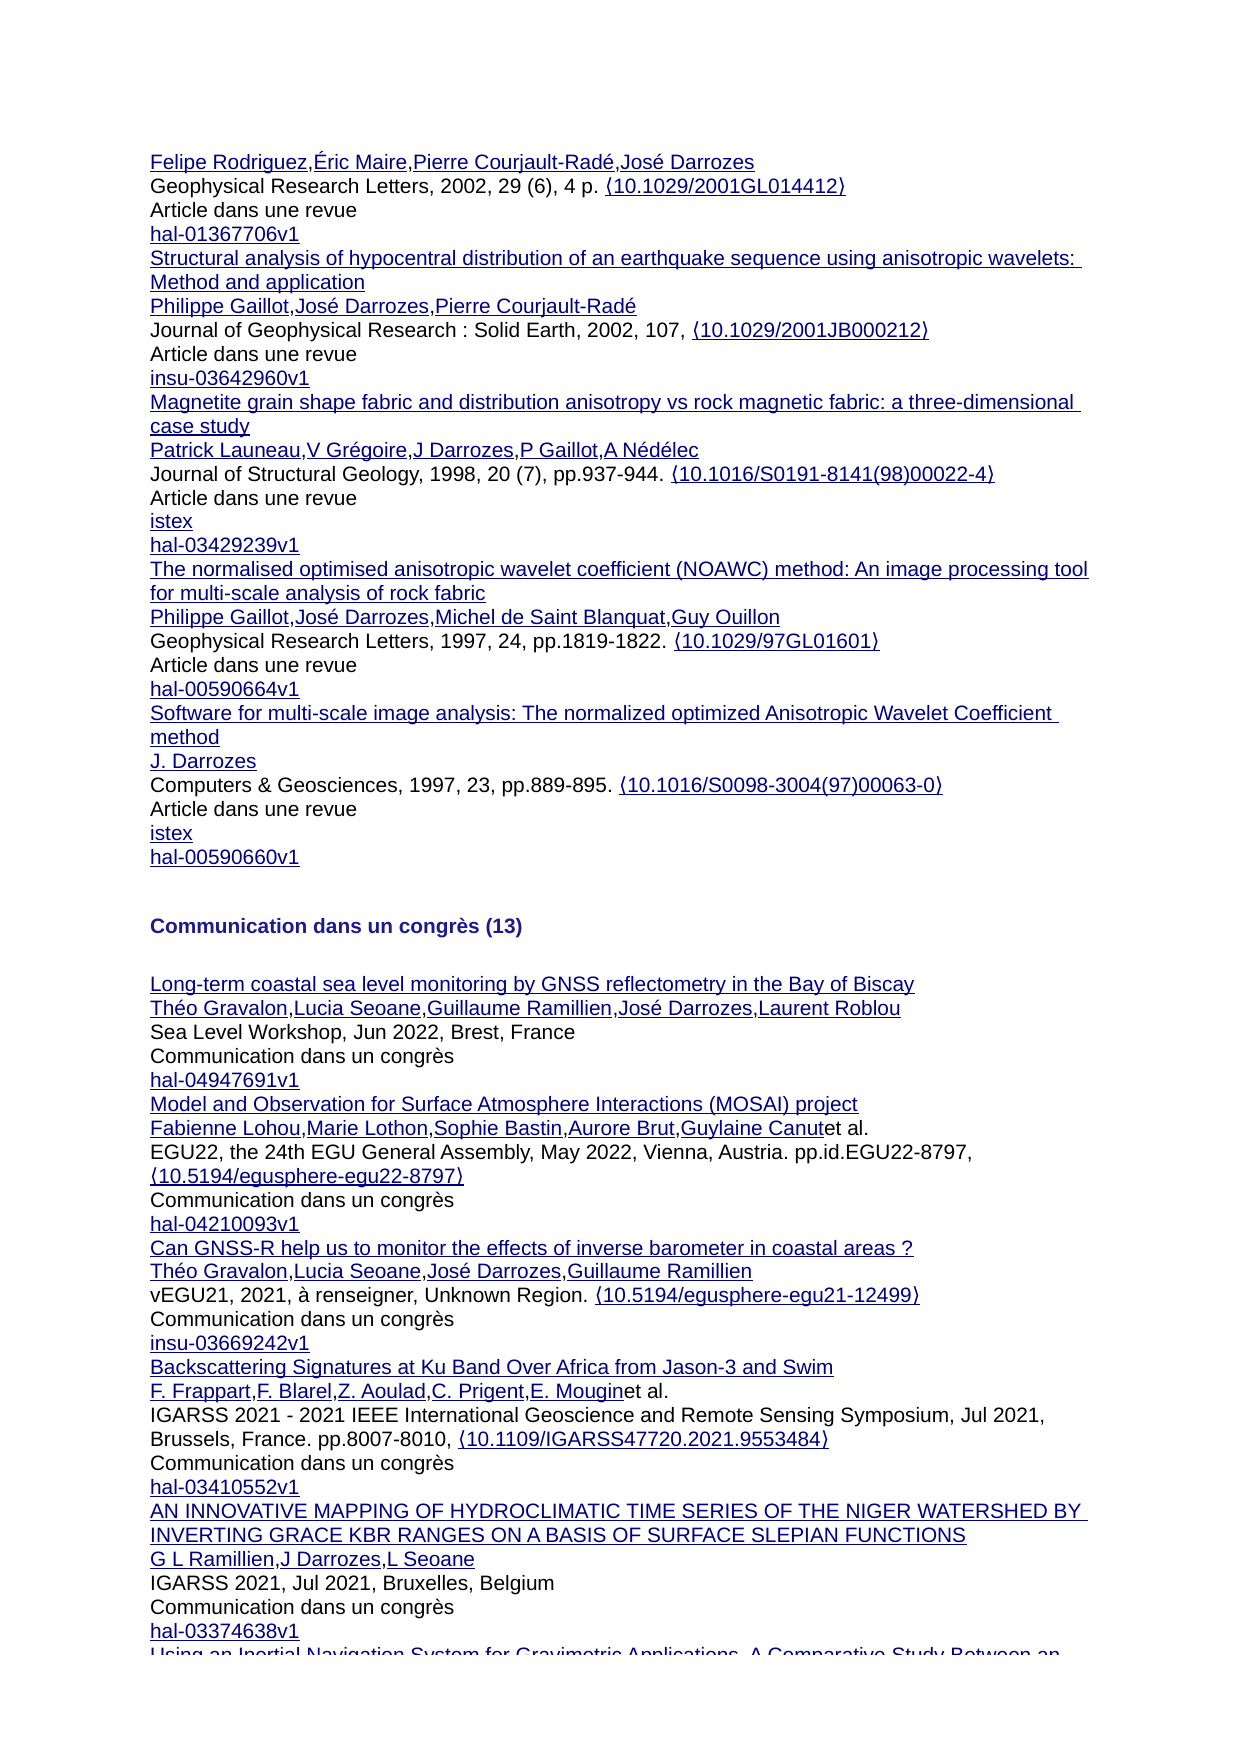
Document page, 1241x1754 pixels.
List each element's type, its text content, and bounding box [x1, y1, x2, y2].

table_cell Model and Observation for Surface Atmosphere Interactions (MOSAI) project Fabienne Lohou,Marie Lothon,Sophie Bastin,Aurore Brut,Guylaine Canutet al. EGU22, the 24th EGU General Assembly, May 2022, Vienna, Austria. pp.id.EGU22-8797, ⟨10.5194/egusphere-egu22-8797⟩ Communication dans un congrès hal-04210093v1 [150, 1092, 1090, 1235]
table_cell Software for multi-scale image analysis: The normalized optimized Anisotropic Wavelet Coefficient method J. Darrozes Computers & Geosciences, 1997, 23, pp.889-895. ⟨10.1016/S0098-3004(97)00063-0⟩ Article dans une revue istex hal-00590660v1 [150, 701, 1090, 869]
table_cell Backscattering Signatures at Ku Band Over Africa from Jason-3 and Swim F. Frappart,F. Blarel,Z. Aoulad,C. Prigent,E. Mouginet al. IGARSS 2021 - 2021 IEEE International Geoscience and Remote Sensing Symposium, Jul 2021, Brussels, France. pp.8007-8010, ⟨10.1109/IGARSS47720.2021.9553484⟩ Communication dans un congrès hal-03410552v1 [150, 1355, 1090, 1499]
table_cell Structural analysis of hypocentral distribution of an earthquake sequence using anisotropic wavelets: Method and application Philippe Gaillot,José Darrozes,Pierre Courjault-Radé Journal of Geophysical Research : Solid Earth, 2002, 107, ⟨10.1029/2001JB000212⟩ Article dans une revue insu-03642960v1 [150, 246, 1090, 389]
table_cell The normalised optimised anisotropic wavelet coefficient (NOAWC) method: An image processing tool for multi-scale analysis of rock fabric Philippe Gaillot,José Darrozes,Michel de Saint Blanquat,Guy Ouillon Geophysical Research Letters, 1997, 24, pp.1819-1822. ⟨10.1029/97GL01601⟩ Article dans une revue hal-00590664v1 [150, 557, 1090, 701]
subtitle Communication dans un congrès (13) [150, 913, 1090, 937]
table_cell Using an Inertial Navigation System for Gravimetric Applications. A Comparative Study Between an INS, a Microgravity Meter and a Seismometer Benjamin Beirens,José Darrozes,Guillaume Ramillien,Lucía Seoane IGARSS 2021, Jul 2021, Bruxelles, Belgium. ⟨10.1109/IGARSS47720.2021.9554499⟩ Communication dans un congrès hal-03378469v1 [150, 1643, 1090, 1655]
table_cell Magnetite grain shape fabric and distribution anisotropy vs rock magnetic fabric: a three-dimensional case study Patrick Launeau,V Grégoire,J Darrozes,P Gaillot,A Nédélec Journal of Structural Geology, 1998, 20 (7), pp.937-944. ⟨10.1016/S0191-8141(98)00022-4⟩ Article dans une revue istex hal-03429239v1 [150, 390, 1090, 557]
table_header Long-term coastal sea level monitoring by GNSS reflectometry in the Bay of Biscay Théo Gravalon,Lucia Seoane,Guillaume Ramillien,José Darrozes,Laurent Roblou Sea Level Workshop, Jun 2022, Brest, France Communication dans un congrès hal-04947691v1 [150, 972, 1090, 1092]
table_cell Felipe Rodriguez,Éric Maire,Pierre Courjault-Radé,José Darrozes Geophysical Research Letters, 2002, 29 (6), 4 p. ⟨10.1029/2001GL014412⟩ Article dans une revue hal-01367706v1 [150, 150, 1090, 246]
table_cell Can GNSS-R help us to monitor the effects of inverse barometer in coastal areas ? Théo Gravalon,Lucia Seoane,José Darrozes,Guillaume Ramillien vEGU21, 2021, à renseigner, Unknown Region. ⟨10.5194/egusphere-egu21-12499⟩ Communication dans un congrès insu-03669242v1 [150, 1235, 1090, 1355]
table_cell AN INNOVATIVE MAPPING OF HYDROCLIMATIC TIME SERIES OF THE NIGER WATERSHED BY INVERTING GRACE KBR RANGES ON A BASIS OF SURFACE SLEPIAN FUNCTIONS G L Ramillien,J Darrozes,L Seoane IGARSS 2021, Jul 2021, Bruxelles, Belgium Communication dans un congrès hal-03374638v1 [150, 1499, 1090, 1643]
